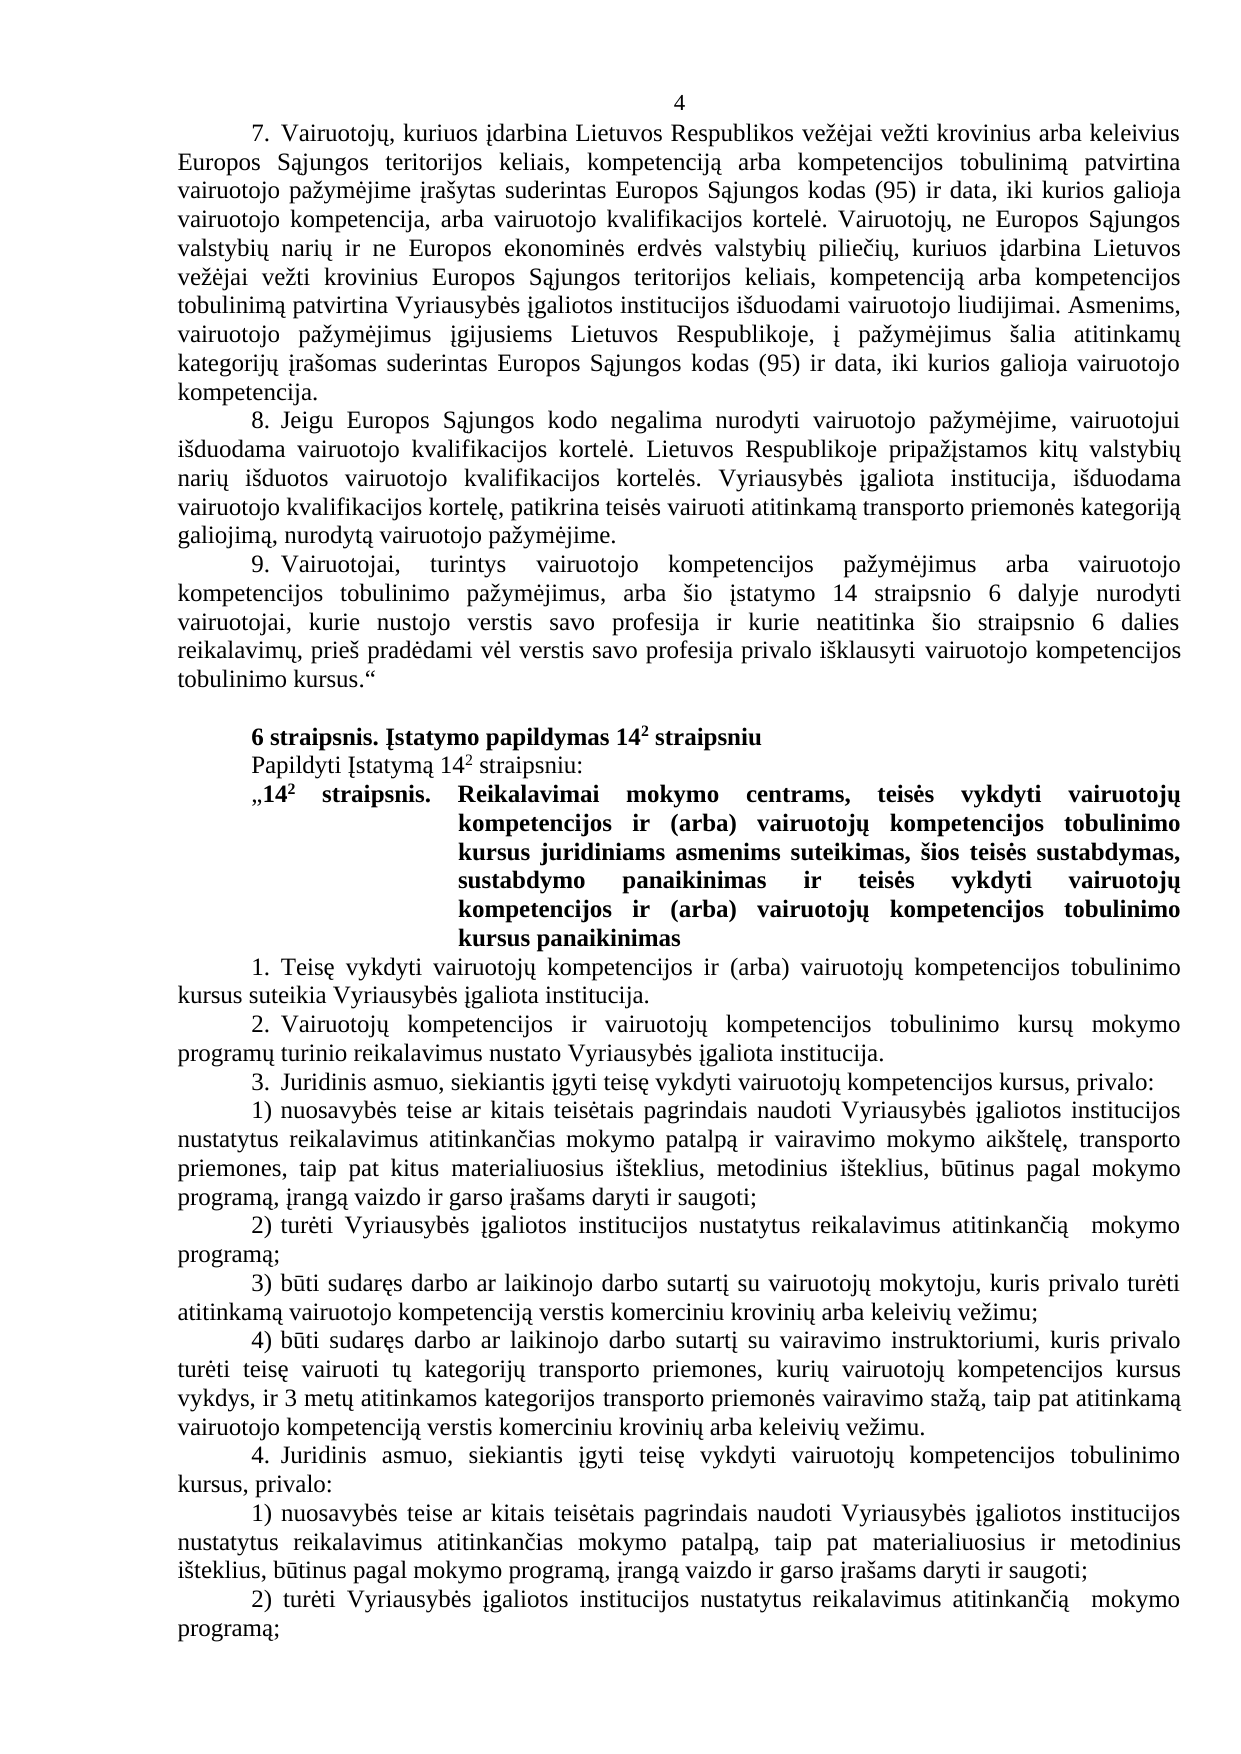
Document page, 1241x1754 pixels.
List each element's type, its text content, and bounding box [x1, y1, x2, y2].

text 2) turėti Vyriausybės įgaliotos institucijos nustatytus reikalavimus atitinkančią mokymo programą; [177, 1584, 1181, 1642]
text 1) nuosavybės teise ar kitais teisėtais pagrindais naudoti Vyriausybės įgaliotos institucijos nustatytus reikalavimus atitinkančias mokymo patalpą ir vairavimo mokymo aikštelę, transporto priemones, taip pat kitus materialiuosius išteklius, metodinius išteklius, būtinus pagal mokymo programą, įrangą vaizdo ir garso įrašams daryti ir saugoti; [177, 1096, 1181, 1211]
text 1. Teisę vykdyti vairuotojų kompetencijos ir (arba) vairuotojų kompetencijos tobulinimo kursus suteikia Vyriausybės įgaliota institucija. [177, 952, 1181, 1009]
text 3) būti sudaręs darbo ar laikinojo darbo sutartį su vairuotojų mokytoju, kuris privalo turėti atitinkamą vairuotojo kompetenciją verstis komerciniu krovinių arba keleivių vežimu; [177, 1268, 1181, 1326]
text 7. Vairuotojų, kuriuos įdarbina Lietuvos Respublikos vežėjai vežti krovinius arba keleivius Europos Sąjungos teritorijos keliais, kompetenciją arba kompetencijos tobulinimą patvirtina vairuotojo pažymėjime įrašytas suderintas Europos Sąjungos kodas (95) ir data, iki kurios galioja vairuotojo kompetencija, arba vairuotojo kvalifikacijos kortelė. Vairuotojų, ne Europos Sąjungos valstybių narių ir ne Europos ekonominės erdvės valstybių piliečių, kuriuos įdarbina Lietuvos vežėjai vežti krovinius Europos Sąjungos teritorijos keliais, kompetenciją arba kompetencijos tobulinimą patvirtina Vyriausybės įgaliotos institucijos išduodami vairuotojo liudijimai. Asmenims, vairuotojo pažymėjimus įgijusiems Lietuvos Respublikoje, į pažymėjimus šalia atitinkamų kategorijų įrašomas suderintas Europos Sąjungos kodas (95) ir data, iki kurios galioja vairuotojo kompetencija. [177, 118, 1181, 406]
text 8. Jeigu Europos Sąjungos kodo negalima nurodyti vairuotojo pažymėjime, vairuotojui išduodama vairuotojo kvalifikacijos kortelė. Lietuvos Respublikoje pripažįstamos kitų valstybių narių išduotos vairuotojo kvalifikacijos kortelės. Vyriausybės įgaliota institucija, išduodama vairuotojo kvalifikacijos kortelę, patikrina teisės vairuoti atitinkamą transporto priemonės kategoriją galiojimą, nurodytą vairuotojo pažymėjime. [177, 406, 1181, 549]
text 3. Juridinis asmuo, siekiantis įgyti teisę vykdyti vairuotojų kompetencijos kursus, privalo: [177, 1067, 1181, 1096]
text 9. Vairuotojai, turintys vairuotojo kompetencijos pažymėjimus arba vairuotojo kompetencijos tobulinimo pažymėjimus, arba šio įstatymo 14 straipsnio 6 dalyje nurodyti vairuotojai, kurie nustojo verstis savo profesija ir kurie neatitinka šio straipsnio 6 dalies reikalavimų, prieš pradėdami vėl verstis savo profesija privalo išklausyti vairuotojo kompetencijos tobulinimo kursus.“ [177, 549, 1181, 693]
text 6 straipsnis. Įstatymo papildymas 142 straipsniu [177, 722, 1181, 751]
text 4. Juridinis asmuo, siekiantis įgyti teisę vykdyti vairuotojų kompetencijos tobulinimo kursus, privalo: [177, 1441, 1181, 1498]
text „142 straipsnis. Reikalavimai mokymo centrams, teisės vykdyti vairuotojų kompetencijos ir (arba) vairuotojų kompetencijos tobulinimo kursus juridiniams asmenims suteikimas, šios teisės sustabdymas, sustabdymo panaikinimas ir teisės vykdyti vairuotojų kompetencijos ir (arba) vairuotojų kompetencijos tobulinimo kursus panaikinimas [251, 779, 1181, 952]
text 2. Vairuotojų kompetencijos ir vairuotojų kompetencijos tobulinimo kursų mokymo programų turinio reikalavimus nustato Vyriausybės įgaliota institucija. [177, 1009, 1181, 1067]
text 1) nuosavybės teise ar kitais teisėtais pagrindais naudoti Vyriausybės įgaliotos institucijos nustatytus reikalavimus atitinkančias mokymo patalpą, taip pat materialiuosius ir metodinius išteklius, būtinus pagal mokymo programą, įrangą vaizdo ir garso įrašams daryti ir saugoti; [177, 1498, 1181, 1584]
text 2) turėti Vyriausybės įgaliotos institucijos nustatytus reikalavimus atitinkančią mokymo programą; [177, 1211, 1181, 1268]
text 4) būti sudaręs darbo ar laikinojo darbo sutartį su vairavimo instruktoriumi, kuris privalo turėti teisę vairuoti tų kategorijų transporto priemones, kurių vairuotojų kompetencijos kursus vykdys, ir 3 metų atitinkamos kategorijos transporto priemonės vairavimo stažą, taip pat atitinkamą vairuotojo kompetenciją verstis komerciniu krovinių arba keleivių vežimu. [177, 1326, 1181, 1441]
text Papildyti Įstatymą 142 straipsniu: [177, 751, 1181, 779]
